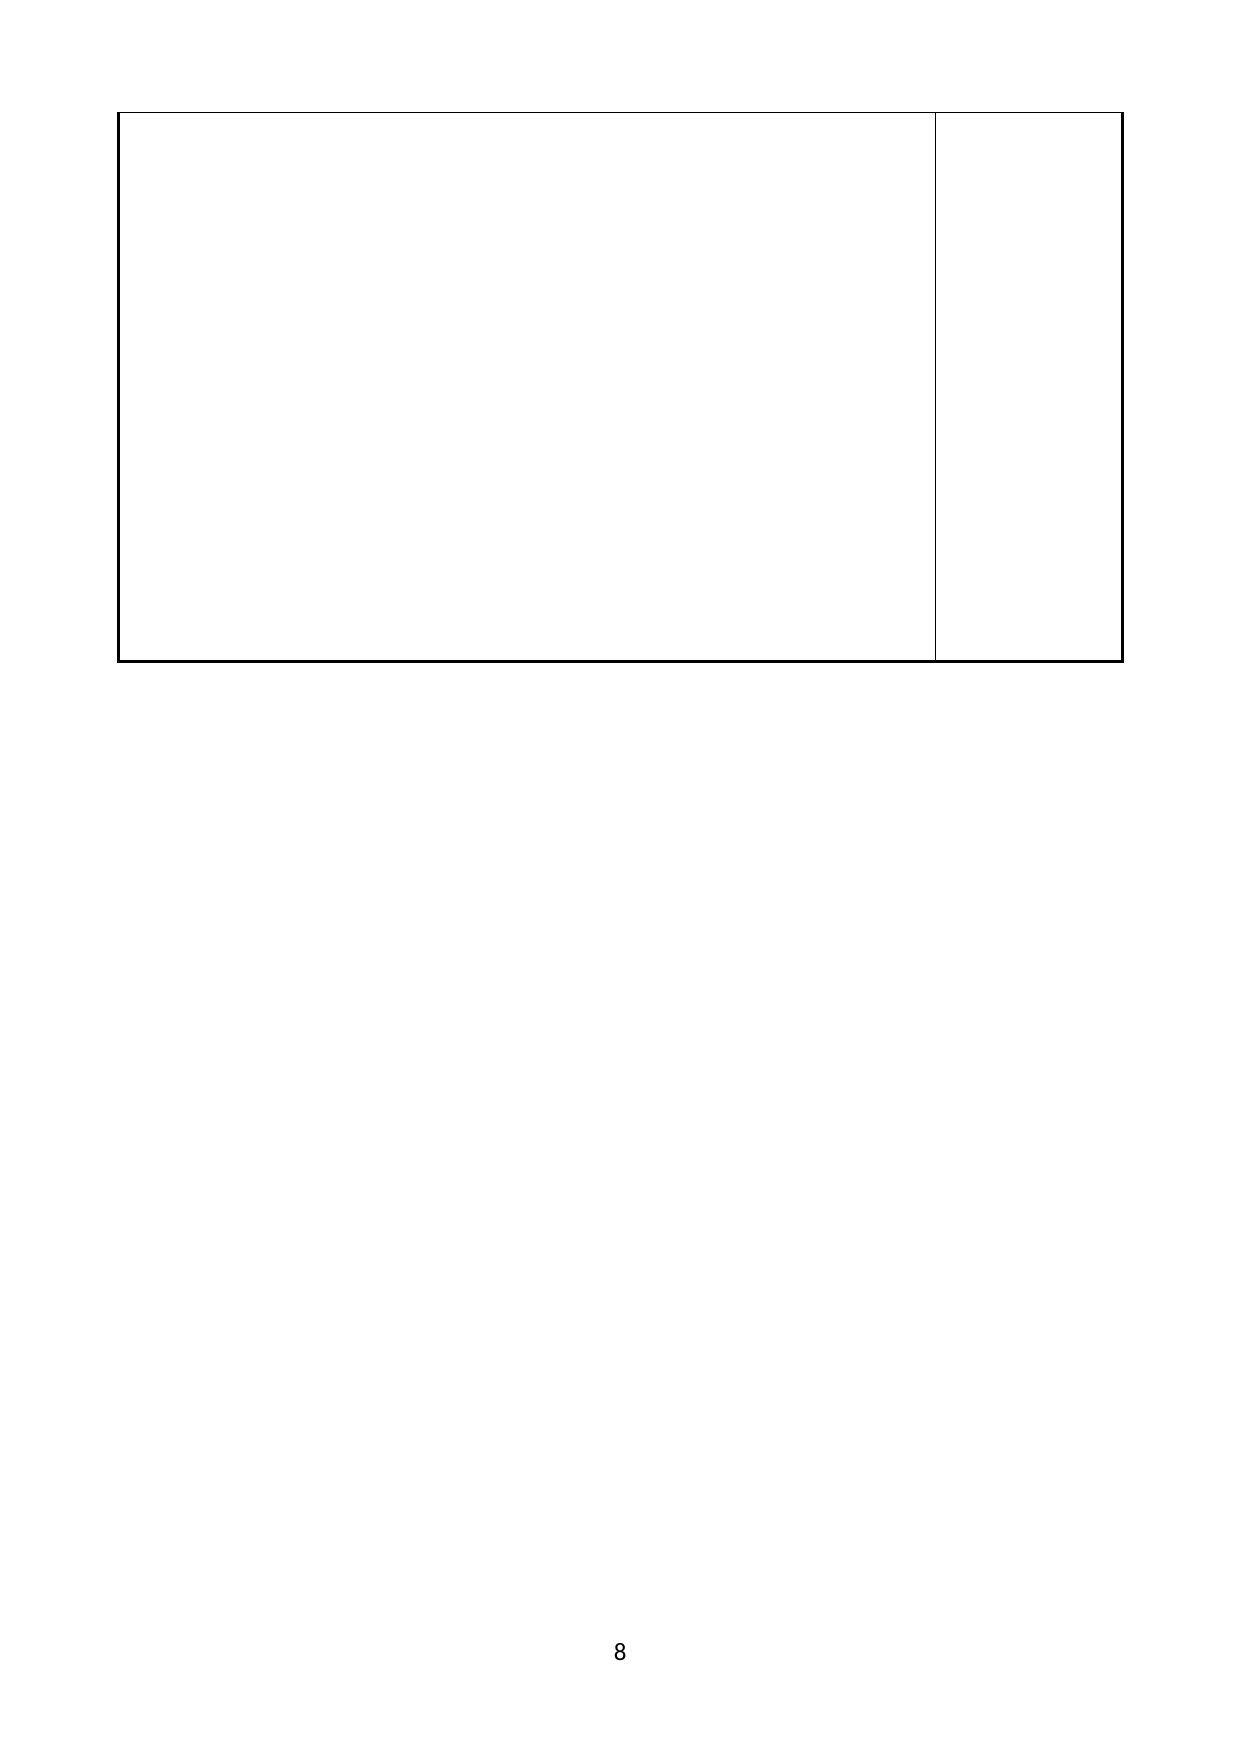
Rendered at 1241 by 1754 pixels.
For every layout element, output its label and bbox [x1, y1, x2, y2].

table_cell [936, 113, 1121, 660]
table_cell [120, 113, 935, 660]
